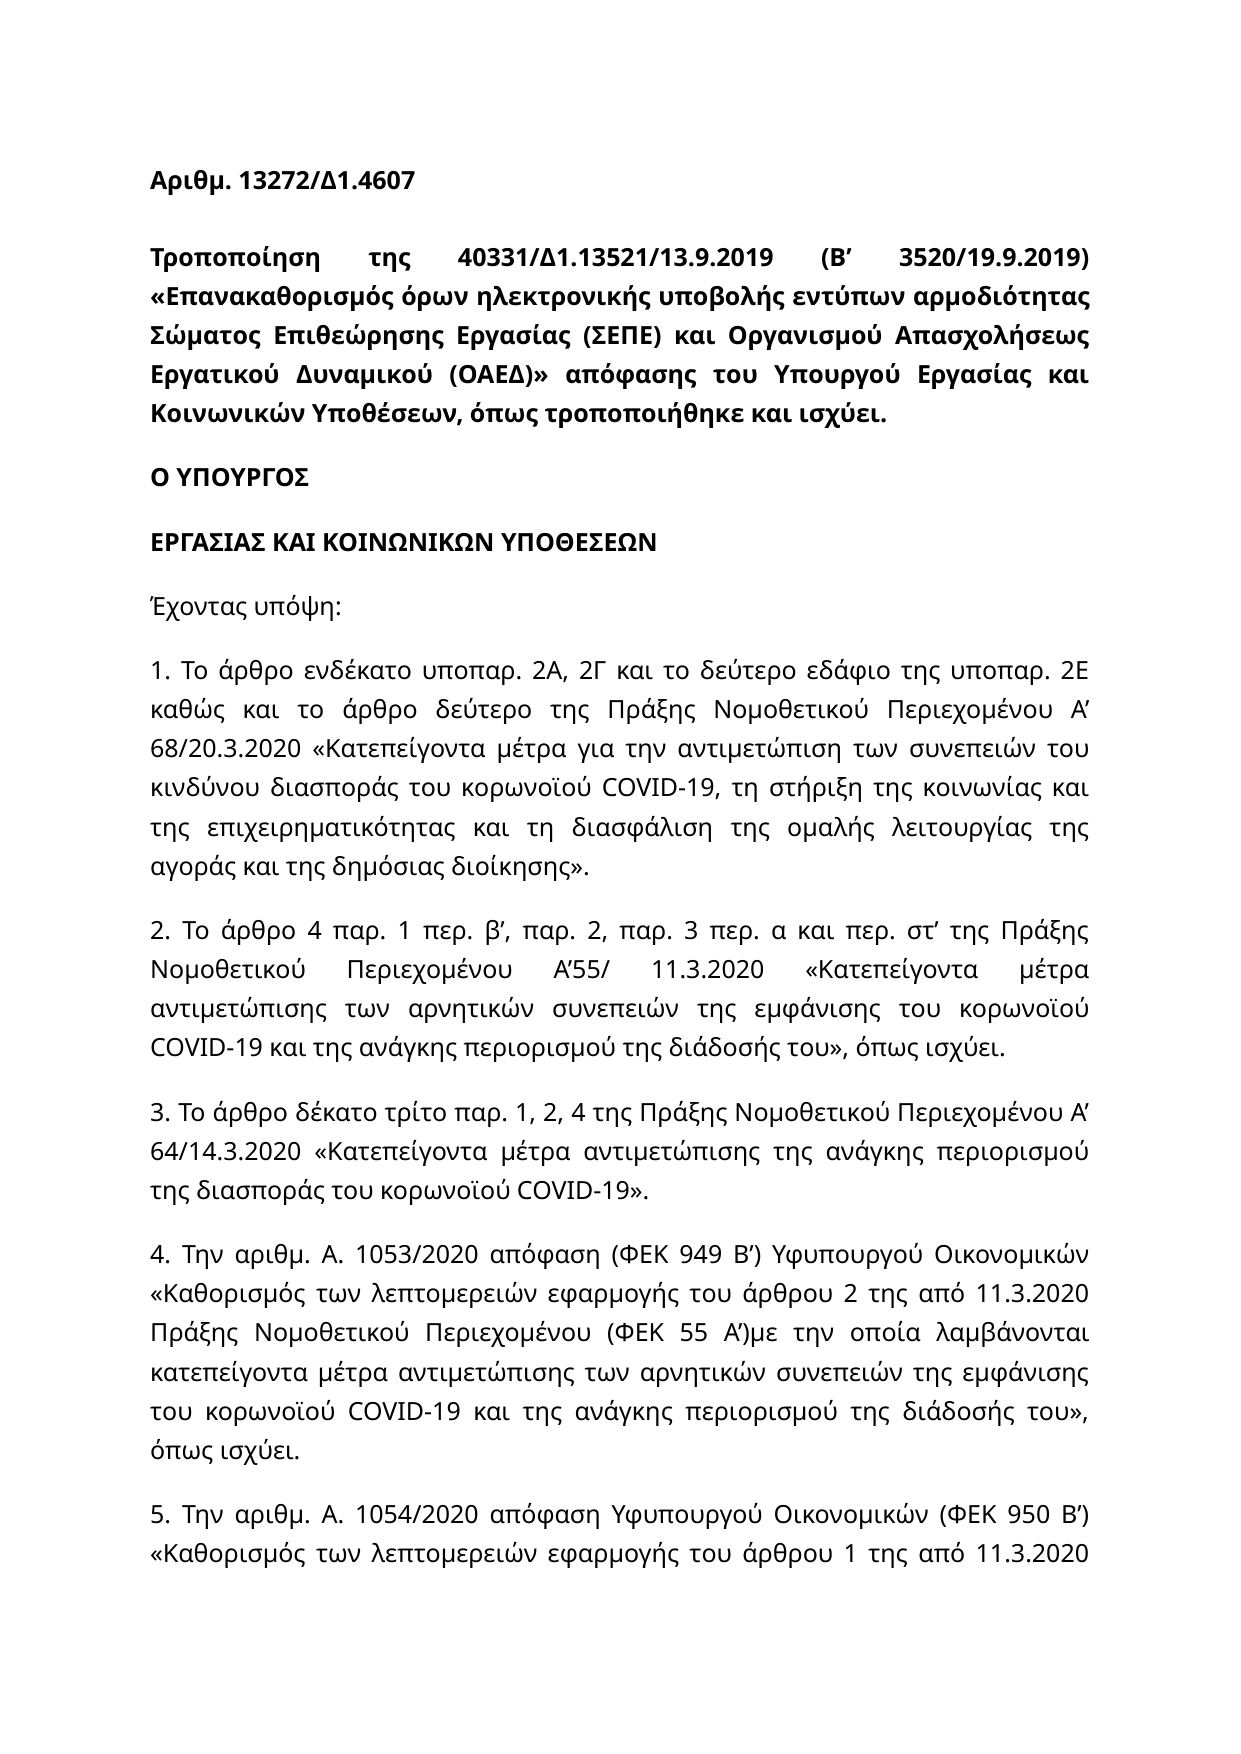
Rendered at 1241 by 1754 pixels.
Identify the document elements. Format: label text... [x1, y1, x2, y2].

text 2. Το άρθρο 4 παρ. 1 περ. β’, παρ. 2, παρ. 3 περ. α και περ. στ’ της Πράξης Νομοθετικού Περιεχομένου Α’55/ 11.3.2020 «Κατεπείγοντα μέτρα αντιμετώπισης των αρνητικών συνεπειών της εμφάνισης του κορωνοϊού COVID-19 και της ανάγκης περιορισμού της διάδοσής του», όπως ισχύει. [150, 912, 1090, 1064]
text 3. Το άρθρο δέκατο τρίτο παρ. 1, 2, 4 της Πράξης Νομοθετικού Περιεχομένου Α’ 64/14.3.2020 «Κατεπείγοντα μέτρα αντιμετώπισης της ανάγκης περιορισμού της διασποράς του κορωνοϊού COVID-19». [150, 1094, 1090, 1207]
text Έχοντας υπόψη: [150, 588, 1090, 622]
text 1. Το άρθρο ενδέκατο υποπαρ. 2Α, 2Γ και το δεύτερο εδάφιο της υποπαρ. 2Ε καθώς και το άρθρο δεύτερο της Πράξης Νομοθετικού Περιεχομένου Α’ 68/20.3.2020 «Κατεπείγοντα μέτρα για την αντιμετώπιση των συνεπειών του κινδύνου διασποράς του κορωνοϊού COVID-19, τη στήριξη της κοινωνίας και της επιχειρηματικότητας και τη διασφάλιση της ομαλής λειτουργίας της αγοράς και της δημόσιας διοίκησης». [150, 652, 1090, 882]
text 4. Την αριθμ. Α. 1053/2020 απόφαση (ΦΕΚ 949 Β’) Υφυπουργού Οικονομικών «Καθορισμός των λεπτομερειών εφαρμογής του άρθρου 2 της από 11.3.2020 Πράξης Νομοθετικού Περιεχομένου (ΦΕΚ 55 Α’)με την οποία λαμβάνονται κατεπείγοντα μέτρα αντιμετώπισης των αρνητικών συνεπειών της εμφάνισης του κορωνοϊού COVID-19 και της ανάγκης περιορισμού της διάδοσής του», όπως ισχύει. [150, 1237, 1090, 1467]
text Ο ΥΠΟΥΡΓΟΣ [150, 460, 1090, 494]
title Αριθμ. 13272/Δ1.4607 [150, 162, 1090, 197]
text Τροποποίηση της 40331/Δ1.13521/13.9.2019 (Β’ 3520/19.9.2019) «Επανακαθορισμός όρων ηλεκτρονικής υποβολής εντύπων αρμοδιότητας Σώματος Επιθεώρησης Εργασίας (ΣΕΠΕ) και Οργανισμού Απασχολήσεως Εργατικού Δυναμικού (ΟΑΕΔ)» απόφασης του Υπουργού Εργασίας και Κοινωνικών Υποθέσεων, όπως τροποποιήθηκε και ισχύει. [150, 239, 1090, 430]
text 5. Την αριθμ. Α. 1054/2020 απόφαση Υφυπουργού Οικονομικών (ΦΕΚ 950 Β’) «Καθορισμός των λεπτομερειών εφαρμογής του άρθρου 1 της από 11.3.2020 [150, 1497, 1090, 1570]
text ΕΡΓΑΣΙΑΣ ΚΑΙ ΚΟΙΝΩΝΙΚΩΝ ΥΠΟΘΕΣΕΩΝ [150, 524, 1090, 558]
